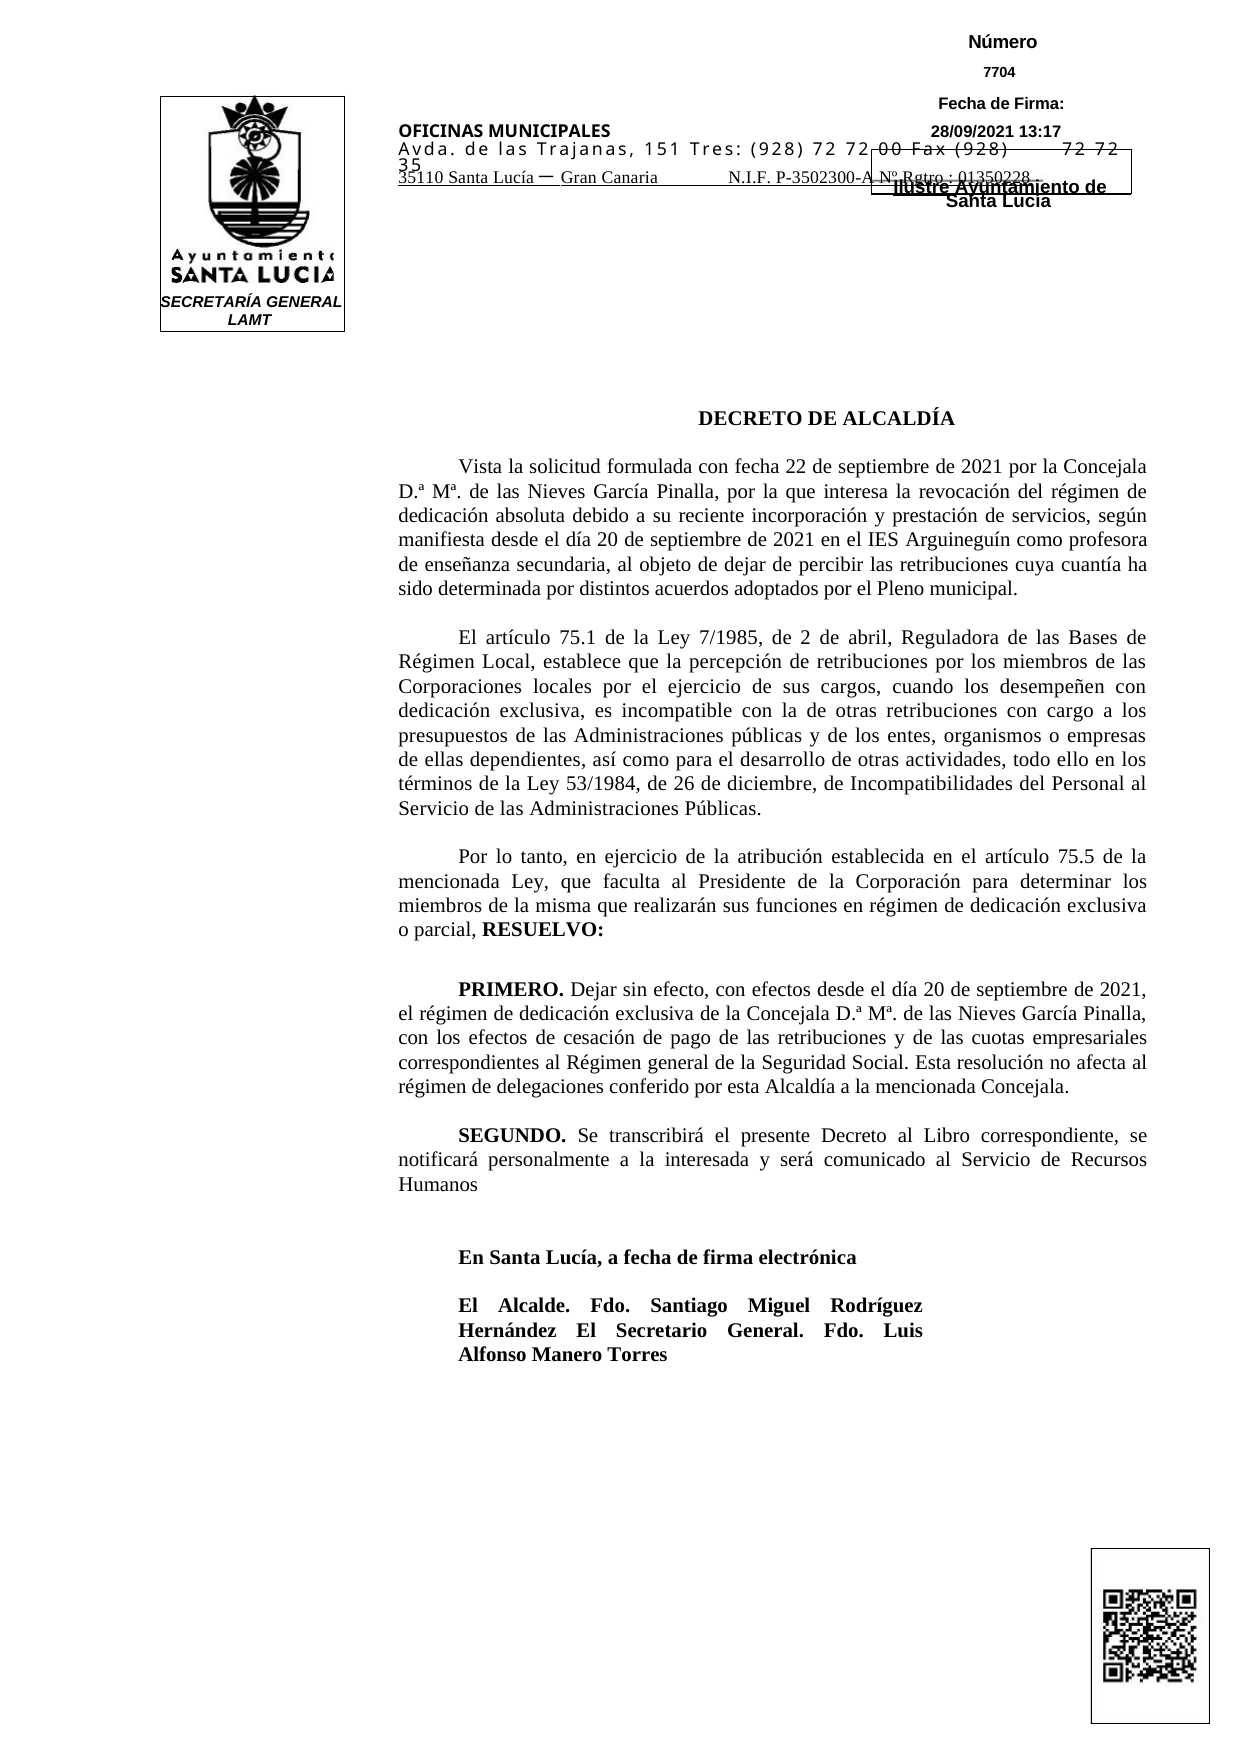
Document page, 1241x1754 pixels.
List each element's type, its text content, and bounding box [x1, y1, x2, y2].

text SEGUNDO. Se transcribirá el presente Decreto al Libro correspondiente, se notificará personalmente a la interesada y será comunicado al Servicio de Recursos Humanos [398, 1123, 1148, 1196]
text 7704 [983, 64, 1148, 81]
picture [872, 186, 893, 193]
text El artículo 75.1 de la Ley 7/1985, de 2 de abril, Reguladora de las Bases de Régimen Local, establece que la percepción de retribuciones por los miembros de las Corporaciones locales por el ejercicio de sus cargos, cuando los desempeñen con dedicación exclusiva, es incompatible con la de otras retribuciones con cargo a los presupuestos de las Administraciones públicas y de los entes, organismos o empresas de ellas dependientes, así como para el desarrollo de otras actividades, todo ello en los términos de la Ley 53/1984, de 26 de diciembre, de Incompatibilidades del Personal al Servicio de las Administraciones Públicas. [398, 625, 1148, 820]
text Santa Lucía [946, 196, 1148, 211]
text En Santa Lucía, a fecha de firma electrónica [458, 1245, 1148, 1269]
text SECRETARÍA GENERAL LAMT [161, 293, 344, 328]
text OFICINAS MUNICIPALES 28/09/2021 13:17 [398, 121, 1148, 142]
text El Alcalde. Fdo. Santiago Miguel Rodríguez Hernández El Secretario General. Fdo. Luis Alfonso Manero Torres [458, 1293, 923, 1367]
picture [171, 97, 334, 283]
text Número [968, 32, 1148, 53]
text Ilustre Ayuntamiento de [974, 186, 1148, 196]
text Avda. de las Trajanas, 151 Tres: (928) 72 72 00 Fax (928) 72 72 35 [398, 142, 1148, 175]
text Fecha de Firma: [938, 94, 1148, 113]
picture [1092, 1549, 1209, 1723]
text Por lo tanto, en ejercicio de la atribución establecida en el artículo 75.5 de la mencionada Ley, que faculta al Presidente de la Corporación para determinar los miembros de la misma que realizarán sus funciones en régimen de dedicación exclusiva o parcial, RESUELVO: [398, 844, 1148, 942]
text DECRETO DE ALCALDÍA [698, 406, 1148, 431]
text 35110 Santa Lucía – Gran Canaria N.I.F. P-3502300-A Nº Rgtro : 01350228 [398, 175, 904, 185]
text PRIMERO. Dejar sin efecto, con efectos desde el día 20 de septiembre de 2021, el régimen de dedicación exclusiva de la Concejala D.ª Mª. de las Nieves García Pinalla, con los efectos de cesación de pago de las retribuciones y de las cuotas empresariales correspondientes al Régimen general de la Seguridad Social. Esta resolución no afecta al régimen de delegaciones conferido por esta Alcaldía a la mencionada Concejala. [398, 977, 1148, 1098]
text Ilustre Ayuntamiento de [893, 186, 972, 194]
text Vista la solicitud formulada con fecha 22 de septiembre de 2021 por la Concejala D.ª Mª. de las Nieves García Pinalla, por la que interesa la revocación del régimen de dedicación absoluta debido a su reciente incorporación y prestación de servicios, según manifiesta desde el día 20 de septiembre de 2021 en el IES Arguineguín como profesora de enseñanza secundaria, al objeto de dejar de percibir las retribuciones cuya cuantía ha sido determinada por distintos acuerdos adoptados por el Pleno municipal. [398, 454, 1148, 600]
